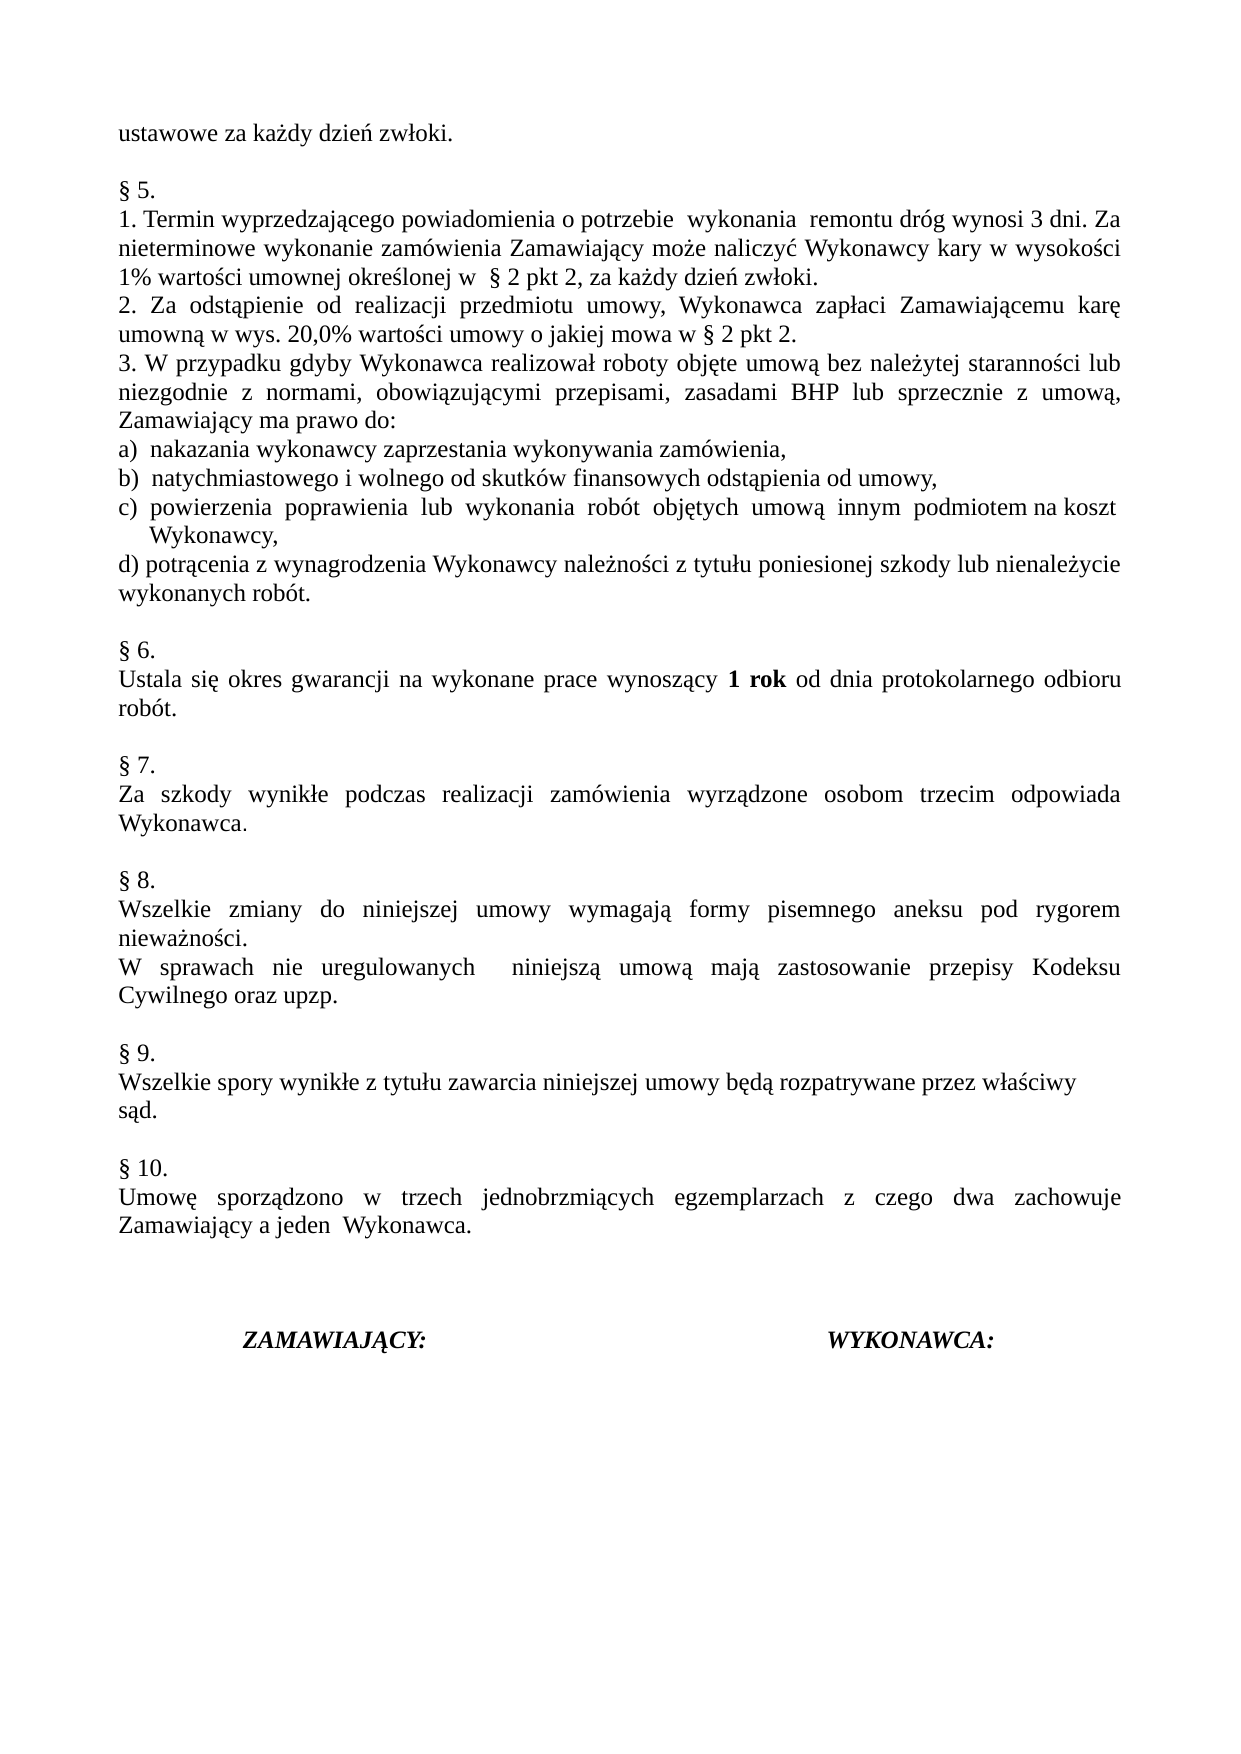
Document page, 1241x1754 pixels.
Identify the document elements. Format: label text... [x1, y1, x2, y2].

text 3. W przypadku gdyby Wykonawca realizował roboty objęte umową bez należytej staranności lub niezgodnie z normami, obowiązującymi przepisami, zasadami BHP lub sprzecznie z umową, Zamawiający ma prawo do: [118, 348, 1122, 434]
text § 9. [118, 1038, 1122, 1067]
text Wszelkie zmiany do niniejszej umowy wymagają formy pisemnego aneksu pod rygorem nieważności. [118, 894, 1122, 952]
text § 6. [118, 636, 1122, 664]
text 2. Za odstąpienie od realizacji przedmiotu umowy, Wykonawca zapłaci Zamawiającemu karę umowną w wys. 20,0% wartości umowy o jakiej mowa w § 2 pkt 2. [118, 291, 1122, 348]
text § 7. [118, 751, 1122, 779]
text 1. Termin wyprzedzającego powiadomienia o potrzebie wykonania remontu dróg wynosi 3 dni. Za nieterminowe wykonanie zamówienia Zamawiający może naliczyć Wykonawcy kary w wysokości 1% wartości umownej określonej w § 2 pkt 2, za każdy dzień zwłoki. [118, 204, 1122, 291]
text a) nakazania wykonawcy zaprzestania wykonywania zamówienia, [118, 434, 1122, 463]
text Umowę sporządzono w trzech jednobrzmiących egzemplarzach z czego dwa zachowuje Zamawiający a jeden Wykonawca. [118, 1182, 1122, 1239]
text ZAMAWIAJĄCY: WYKONAWCA: [118, 1326, 1122, 1354]
text § 5. [118, 176, 1122, 204]
text ustawowe za każdy dzień zwłoki. [118, 118, 1122, 147]
text Wszelkie spory wynikłe z tytułu zawarcia niniejszej umowy będą rozpatrywane przez właściwy sąd. [118, 1067, 1122, 1124]
text Wykonawcy, [118, 521, 1122, 549]
text § 8. [118, 866, 1122, 894]
text § 10. [118, 1153, 1122, 1182]
text b) natychmiastowego i wolnego od skutków finansowych odstąpienia od umowy, [118, 463, 1122, 492]
text Za szkody wynikłe podczas realizacji zamówienia wyrządzone osobom trzecim odpowiada Wykonawca. [118, 779, 1122, 837]
text W sprawach nie uregulowanych niniejszą umową mają zastosowanie przepisy Kodeksu Cywilnego oraz upzp. [118, 952, 1122, 1009]
text Ustala się okres gwarancji na wykonane prace wynoszący 1 rok od dnia protokolarnego odbioru robót. [118, 664, 1122, 722]
text d) potrącenia z wynagrodzenia Wykonawcy należności z tytułu poniesionej szkody lub nienależycie wykonanych robót. [118, 549, 1122, 607]
text c) powierzenia poprawienia lub wykonania robót objętych umową innym podmiotem na koszt [118, 492, 1122, 521]
